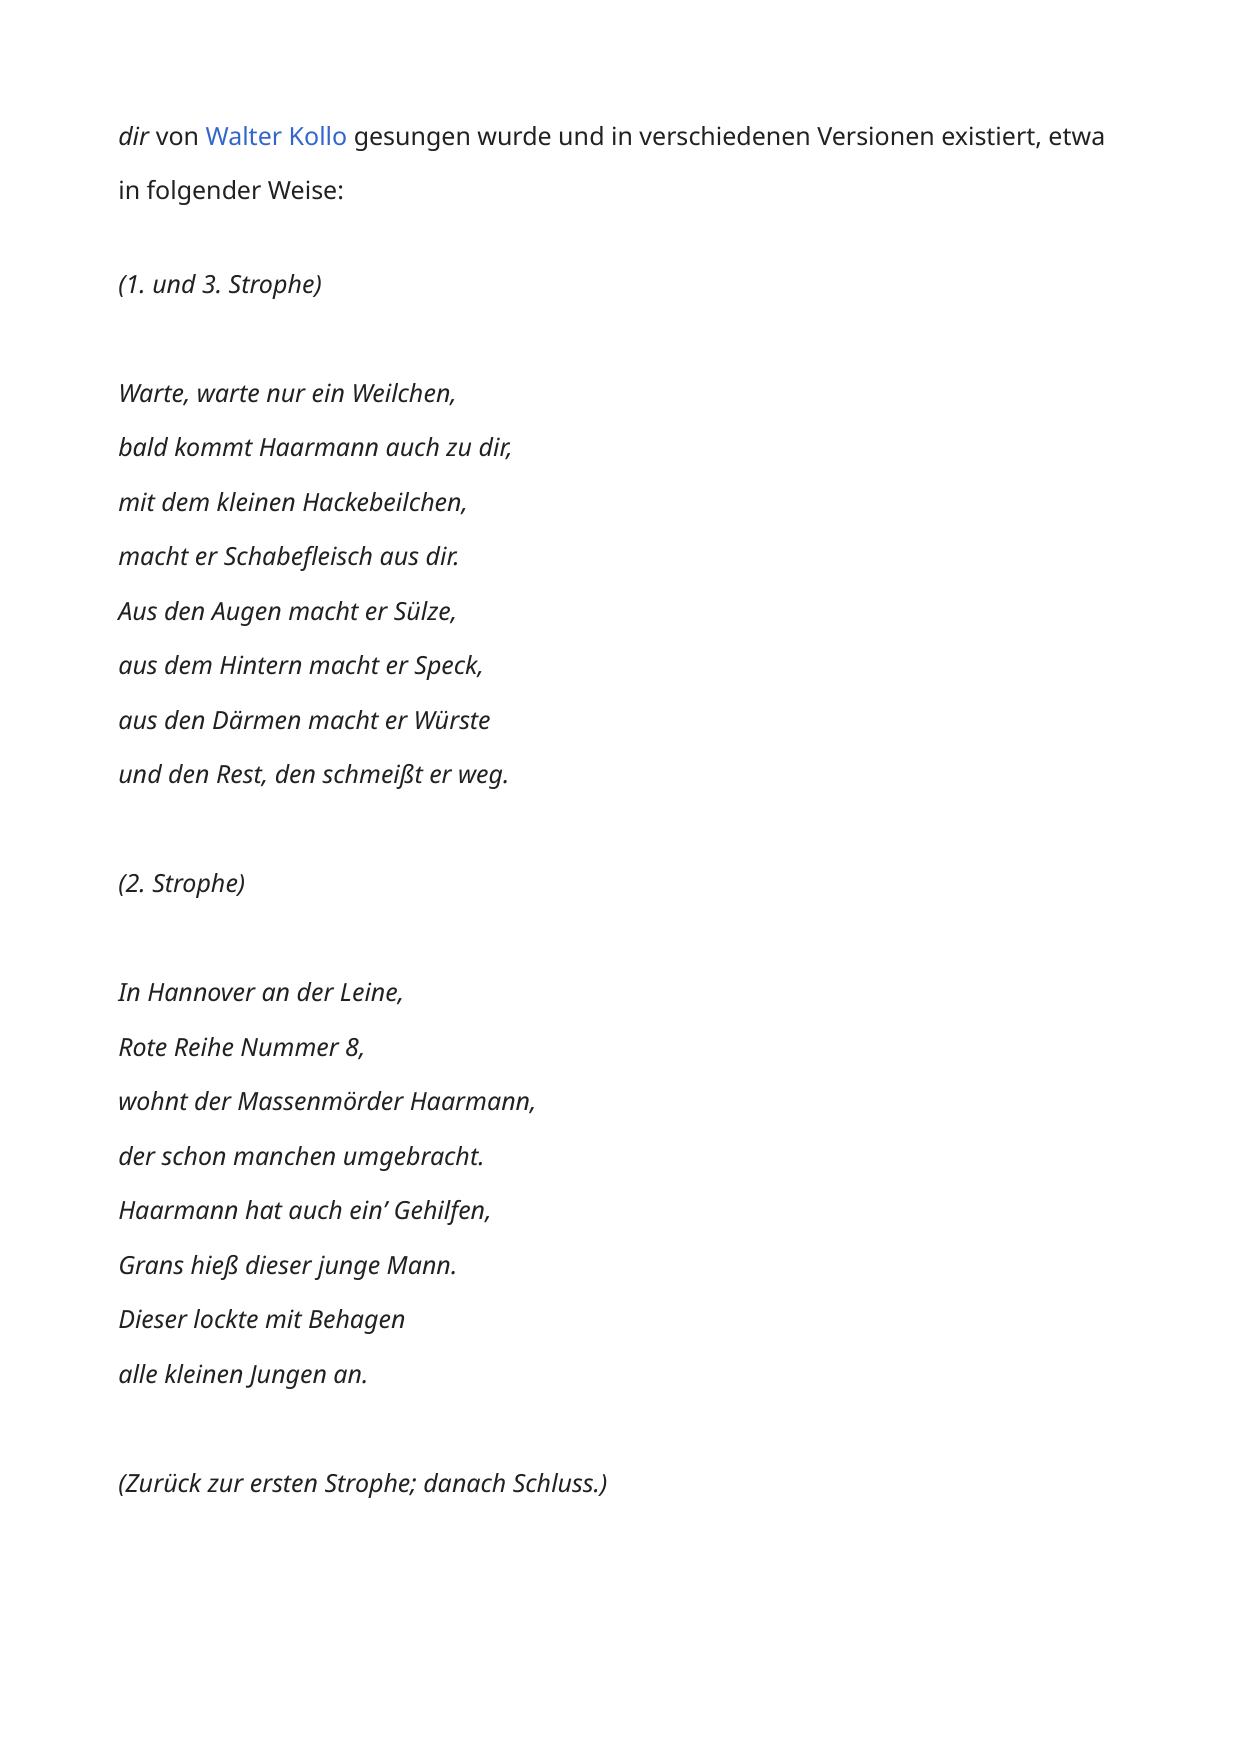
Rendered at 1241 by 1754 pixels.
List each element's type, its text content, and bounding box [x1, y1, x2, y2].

text dir von Walter Kollo gesungen wurde und in verschiedenen Versionen existiert, etwa in folgender Weise: [118, 118, 1122, 207]
text (1. und 3. Strophe) Warte, warte nur ein Weilchen, bald kommt Haarmann auch zu dir, mit dem kleinen Hackebeilchen, macht er Schabefleisch aus dir. Aus den Augen macht er Sülze, aus dem Hintern macht er Speck, aus den Därmen macht er Würste und den Rest, den schmeißt er weg. (2. Strophe) In Hannover an der Leine, Rote Reihe Nummer 8, wohnt der Massenmörder Haarmann, der schon manchen umgebracht. Haarmann hat auch ein’ Gehilfen, Grans hieß dieser junge Mann. Dieser lockte mit Behagen alle kleinen Jungen an. (Zurück zur ersten Strophe; danach Schluss.) [118, 267, 1122, 1499]
